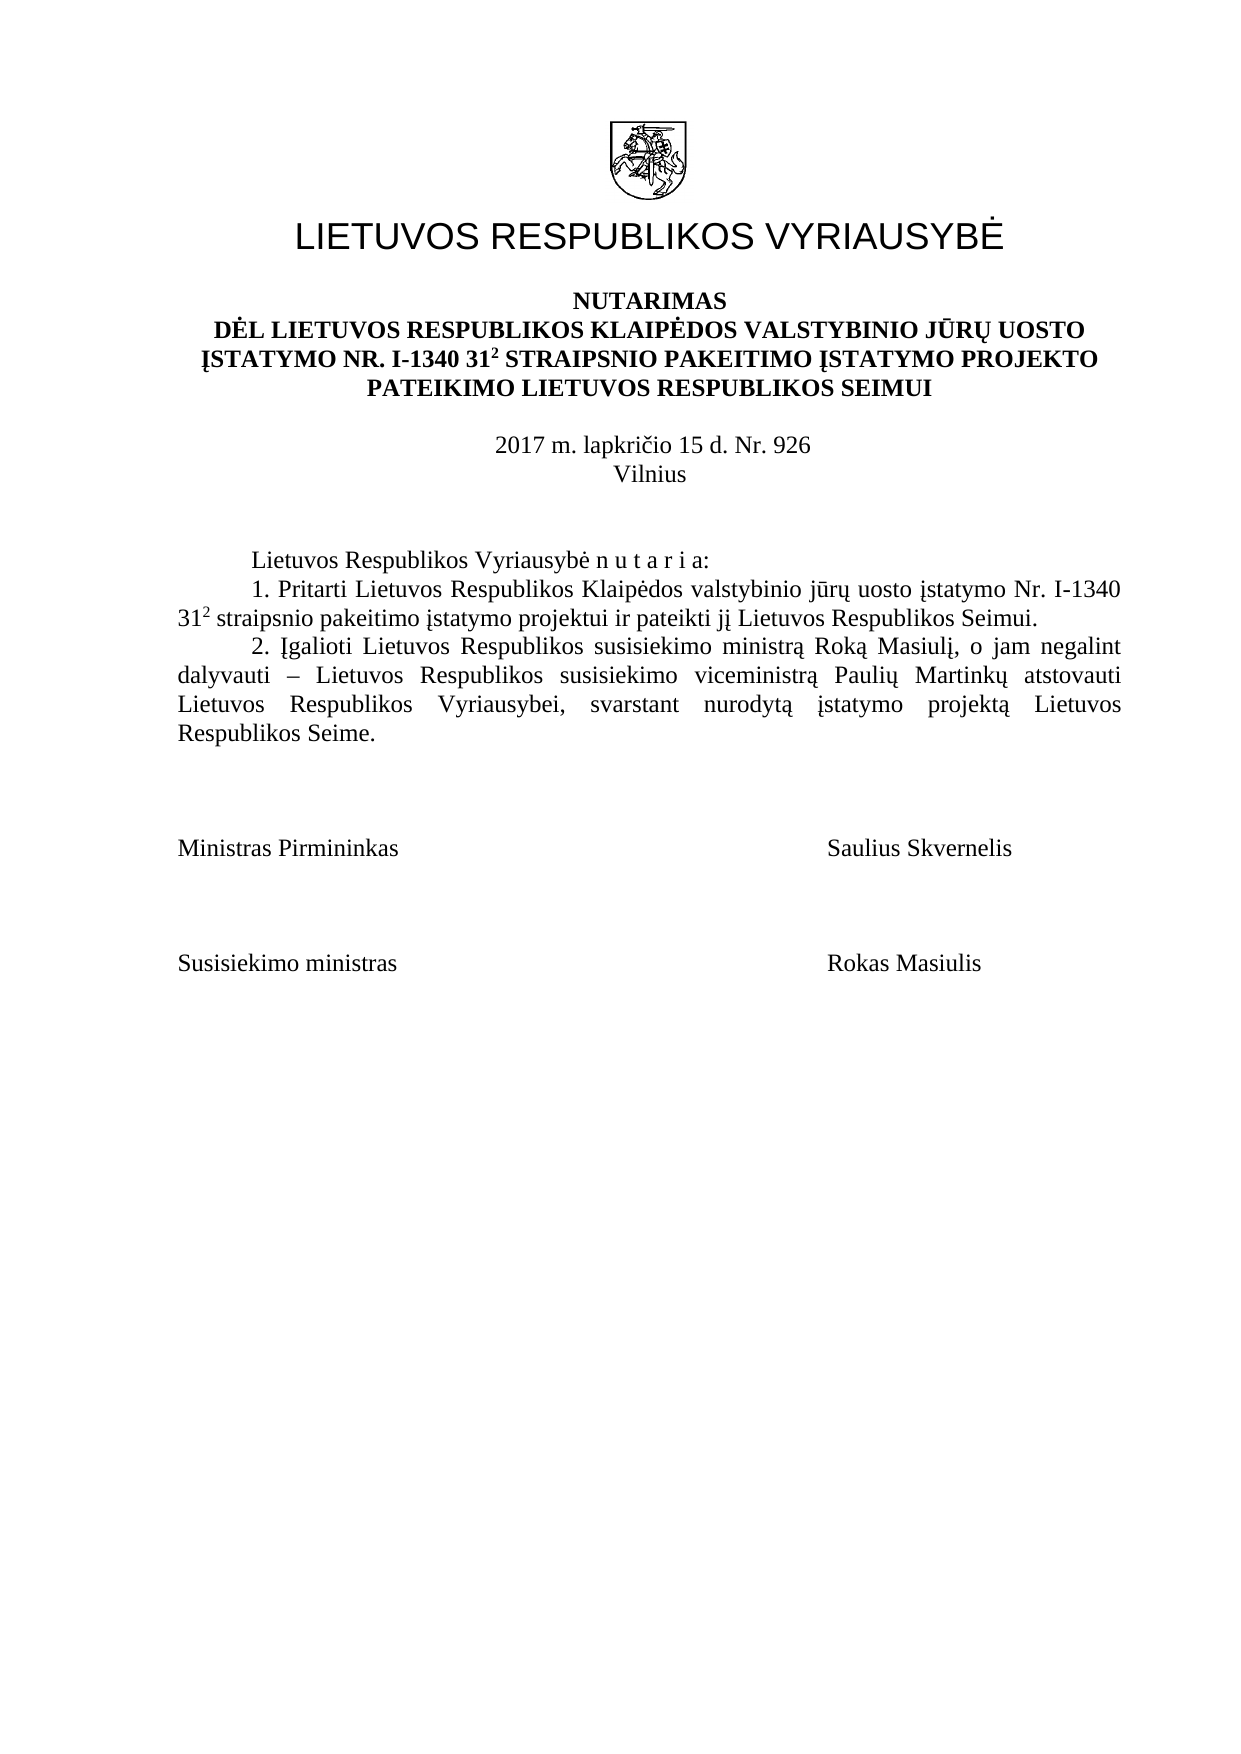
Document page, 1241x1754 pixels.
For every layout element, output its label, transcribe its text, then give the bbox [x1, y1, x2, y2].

text Vilnius [177, 459, 1122, 488]
text Susisiekimo ministras Rokas Masiulis [177, 948, 1122, 976]
text nutarimas [177, 286, 1122, 315]
text Ministras Pirmininkas Saulius Skvernelis [177, 833, 1122, 861]
text DĖL LIETUVOS RESPUBLIKOS KLAIPĖDOS VALSTYBINIO JŪRŲ UOSTO ĮSTATYMO NR. I-1340 312 STRAIPSNIO PAKEITIMO ĮSTATYMO PROJEKTO PATEIKIMO LIETUVOS RESPUBLIKOS SEIMUI [177, 315, 1122, 401]
text 2017 m. lapkričio 15 d. Nr. 926 [177, 430, 1122, 459]
text Lietuvos Respublikos Vyriausybė n u t a r i a: [177, 545, 1122, 574]
text 1. Pritarti Lietuvos Respublikos Klaipėdos valstybinio jūrų uosto įstatymo Nr. I-1340 312 straipsnio pakeitimo įstatymo projektui ir pateikti jį Lietuvos Respublikos Seimui. [177, 574, 1122, 631]
text Lietuvos Respublikos Vyriausybė [177, 214, 1122, 258]
text 2. Įgalioti Lietuvos Respublikos susisiekimo ministrą Roką Masiulį, o jam negalint dalyvauti – Lietuvos Respublikos susisiekimo viceministrą Paulių Martinkų atstovauti Lietuvos Respublikos Vyriausybei, svarstant nurodytą įstatymo projektą Lietuvos Respublikos Seime. [177, 631, 1122, 746]
